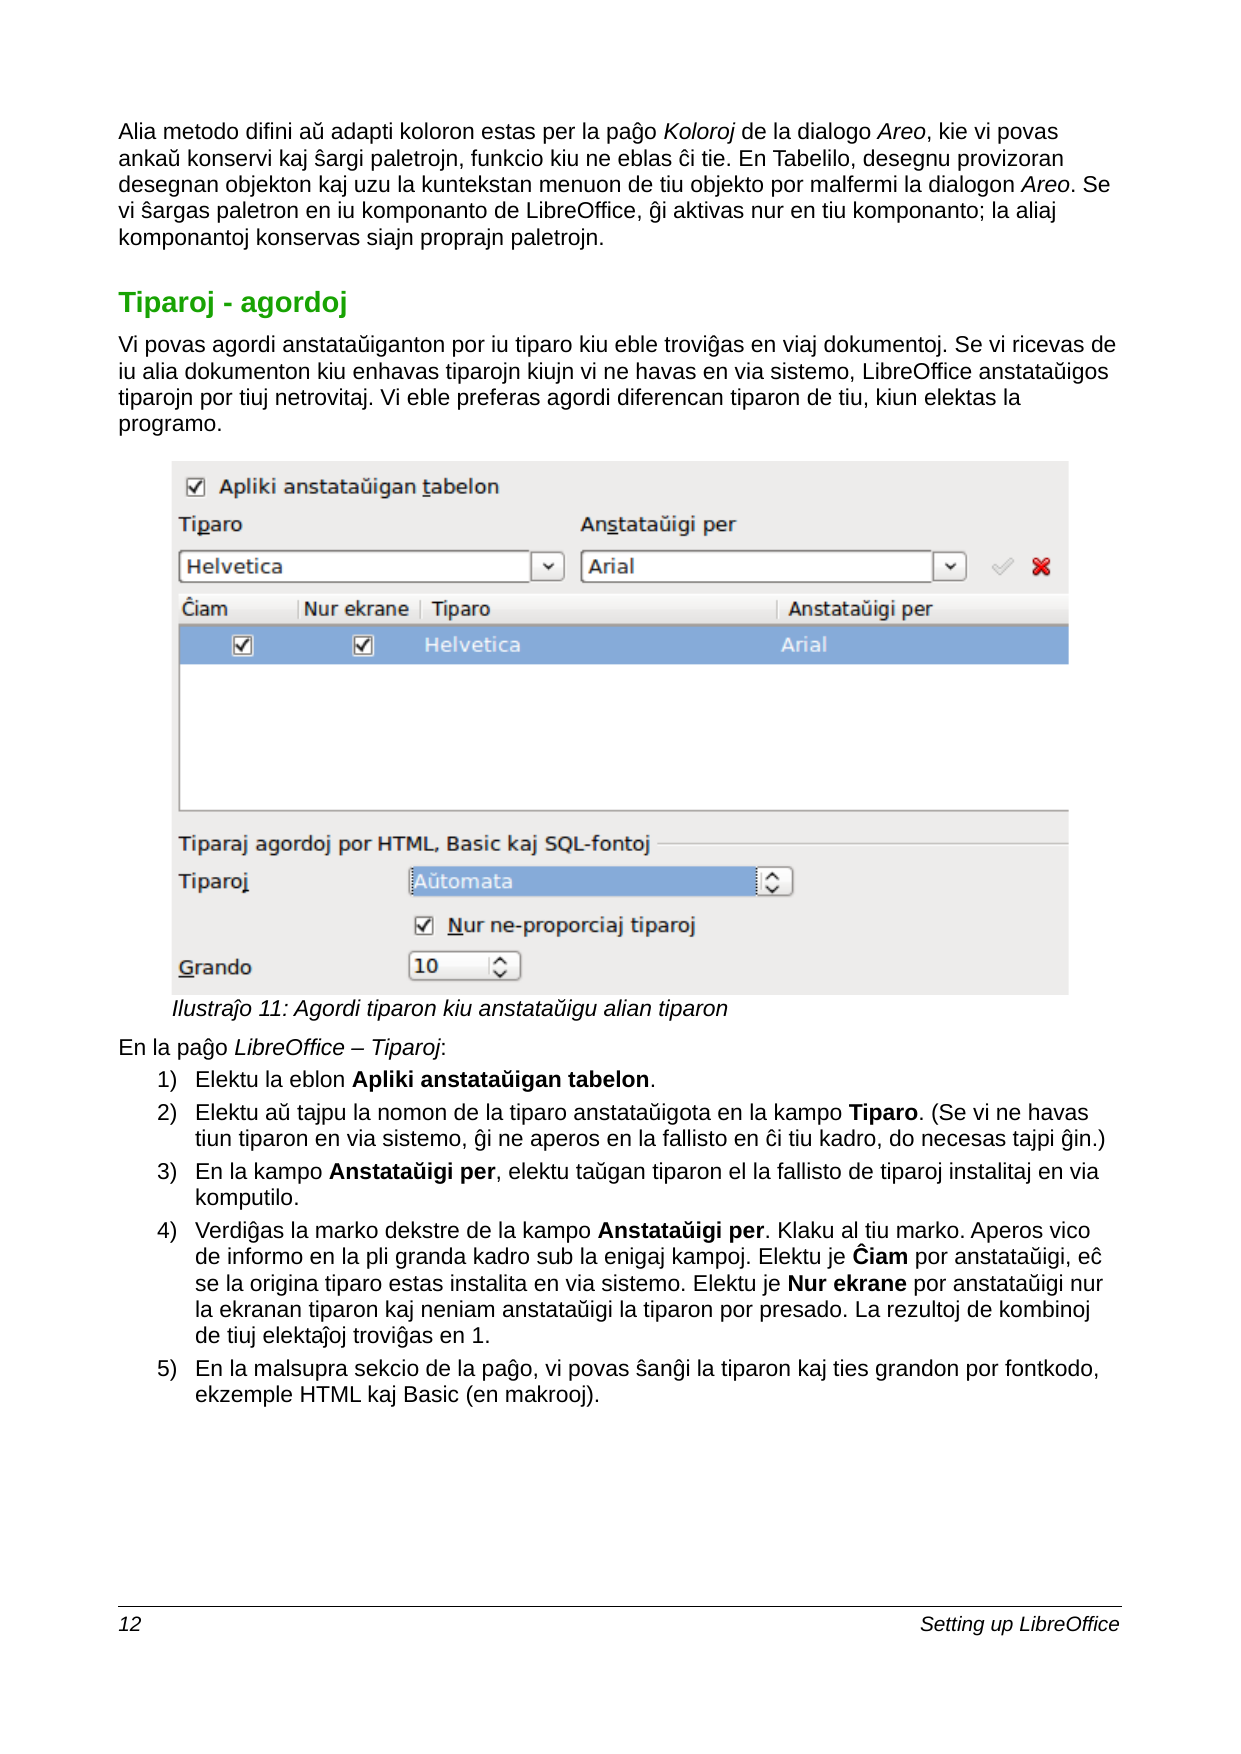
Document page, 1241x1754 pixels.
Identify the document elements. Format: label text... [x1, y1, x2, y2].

subtitle Tiparoj - agordoj [118, 285, 1122, 319]
list En la kampo Anstataŭigi per, elektu taŭgan tiparon el la fallisto de tiparoj instalitaj en via komputilo. [177, 1158, 1122, 1211]
list En la paĝo LibreOffice – Tiparoj: [118, 1033, 1122, 1060]
list Elektu aŭ tajpu la nomon de la tiparo anstataŭigota en la kampo Tiparo. (Se vi ne havas tiun tiparon en via sistemo, ĝi ne aperos en la fallisto en ĉi tiu kadro, do necesas tajpi ĝin.) [177, 1099, 1122, 1152]
text Ilustraĵo 11: Agordi tiparon kiu anstataŭigu alian tiparon [172, 995, 1068, 1021]
text Alia metodo difini aŭ adapti koloron estas per la paĝo Koloroj de la dialogo Areo, kie vi povas ankaŭ konservi kaj ŝargi paletrojn, funkcio kiu ne eblas ĉi tie. En Tabelilo, desegnu provizoran desegnan objekton kaj uzu la kuntekstan menuon de tiu objekto por malfermi la dialogon Areo. Se vi ŝargas paletron en iu komponanto de LibreOffice, ĝi aktivas nur en tiu komponanto; la aliaj komponantoj konservas siajn proprajn paletrojn. [118, 118, 1122, 250]
list Verdiĝas la marko dekstre de la kampo Anstataŭigi per. Klaku al tiu marko. Aperos vico de informo en la pli granda kadro sub la enigaj kampoj. Elektu je Ĉiam por anstataŭigi, eĉ se la origina tiparo estas instalita en via sistemo. Elektu je Nur ekrane por anstataŭigi nur la ekranan tiparon kaj neniam anstataŭigi la tiparon por presado. La rezultoj de kombinoj de tiuj elektaĵoj troviĝas en Tabelo 1. [177, 1217, 1122, 1348]
text Vi povas agordi anstataŭiganton por iu tiparo kiu eble troviĝas en viaj dokumentoj. Se vi ricevas de iu alia dokumenton kiu enhavas tiparojn kiujn vi ne havas en via sistemo, LibreOffice anstataŭigos tiparojn por tiuj netrovitaj. Vi eble preferas agordi diferencan tiparon de tiu, kiun elektas la programo. [118, 331, 1122, 437]
picture [171, 461, 1069, 995]
list Elektu la eblon Apliki anstataŭigan tabelon. [177, 1066, 1122, 1093]
list En la malsupra sekcio de la paĝo, vi povas ŝanĝi la tiparon kaj ties grandon por fontkodo, ekzemple HTML kaj Basic (en makrooj). [177, 1355, 1122, 1407]
